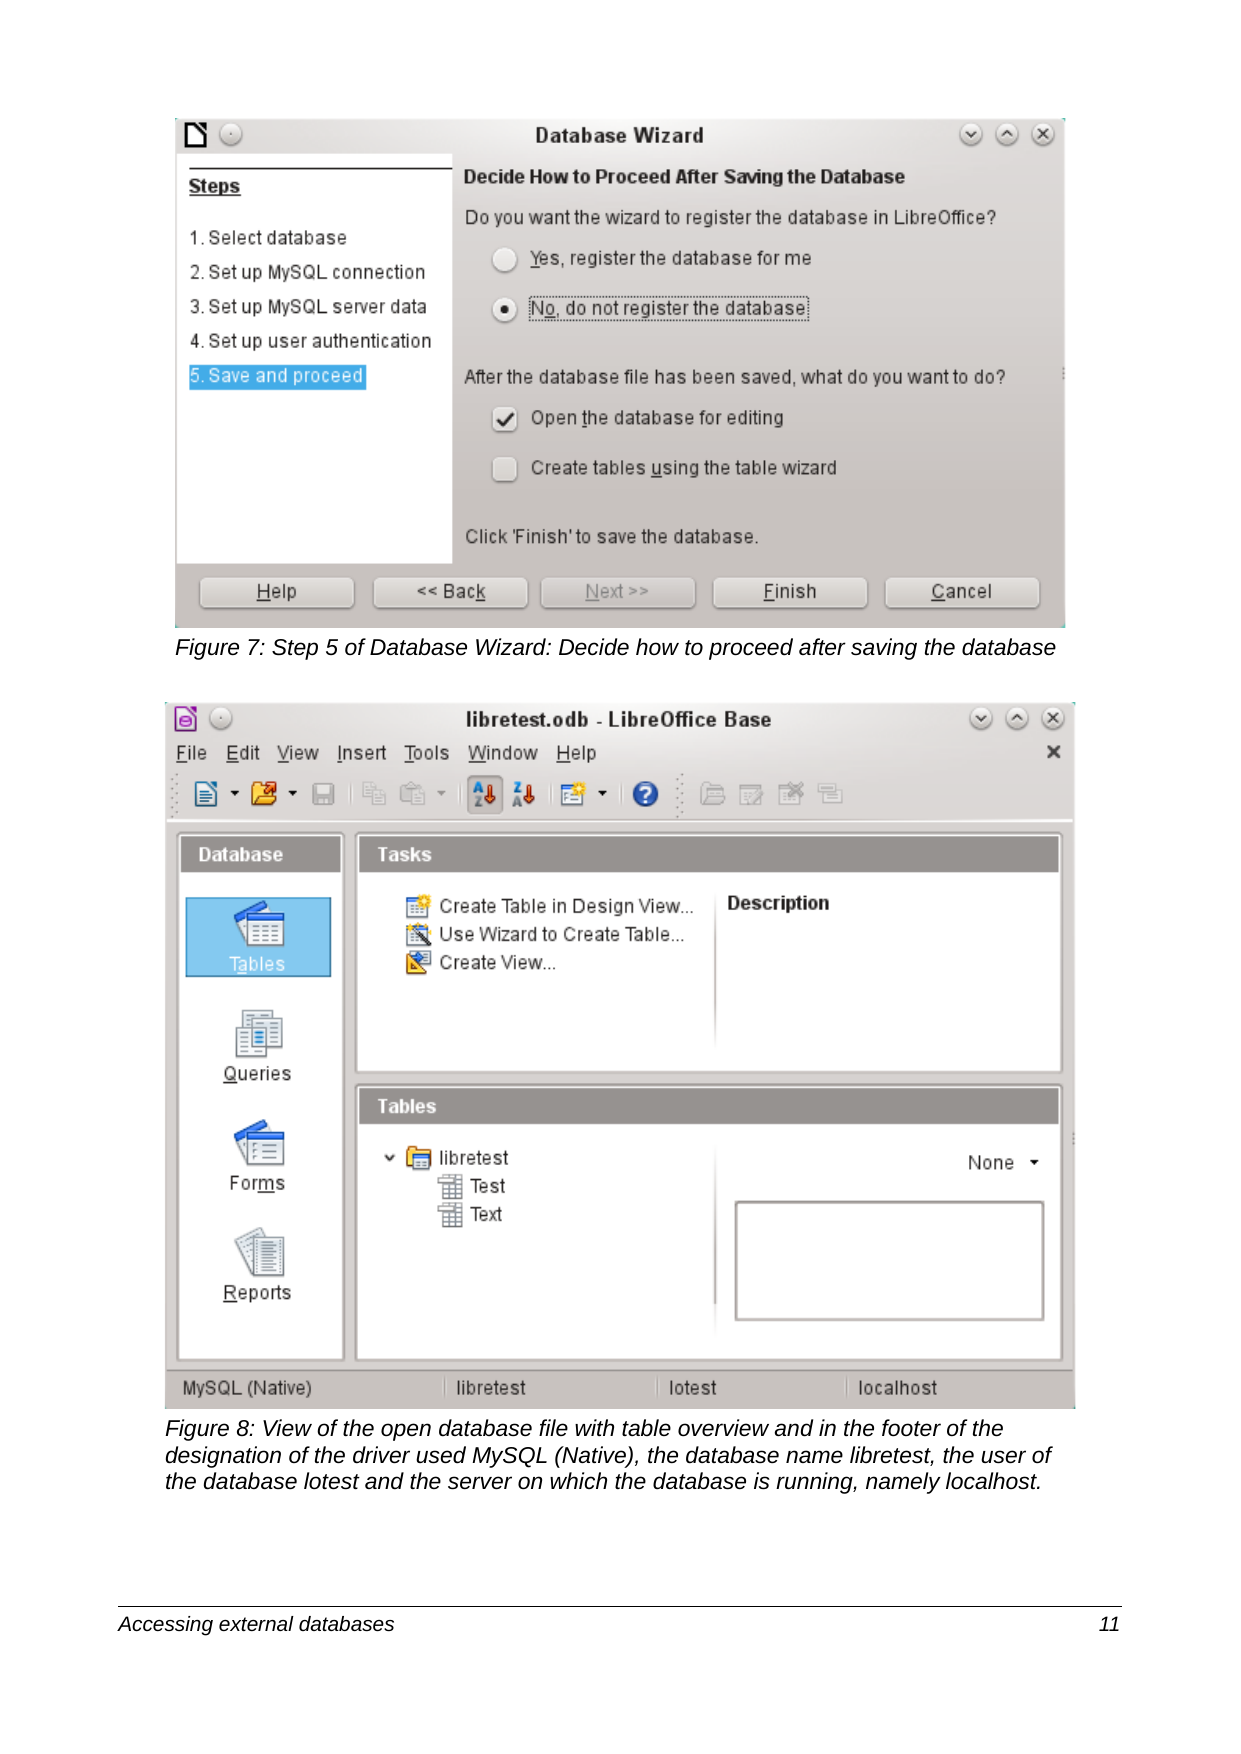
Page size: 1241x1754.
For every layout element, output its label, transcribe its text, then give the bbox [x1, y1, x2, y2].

picture [175, 118, 1066, 628]
text Figure 8: View of the open database file with table overview and in the footer of the designation of the driver used MySQL (Native), the database name libretest, the user of the database lotest and the server on which the database is running, namely localhost. [165, 1415, 1076, 1494]
text Figure 7: Step 5 of Database Wizard: Decide how to proceed after saving the database [175, 634, 1065, 660]
picture [164, 702, 1076, 1409]
